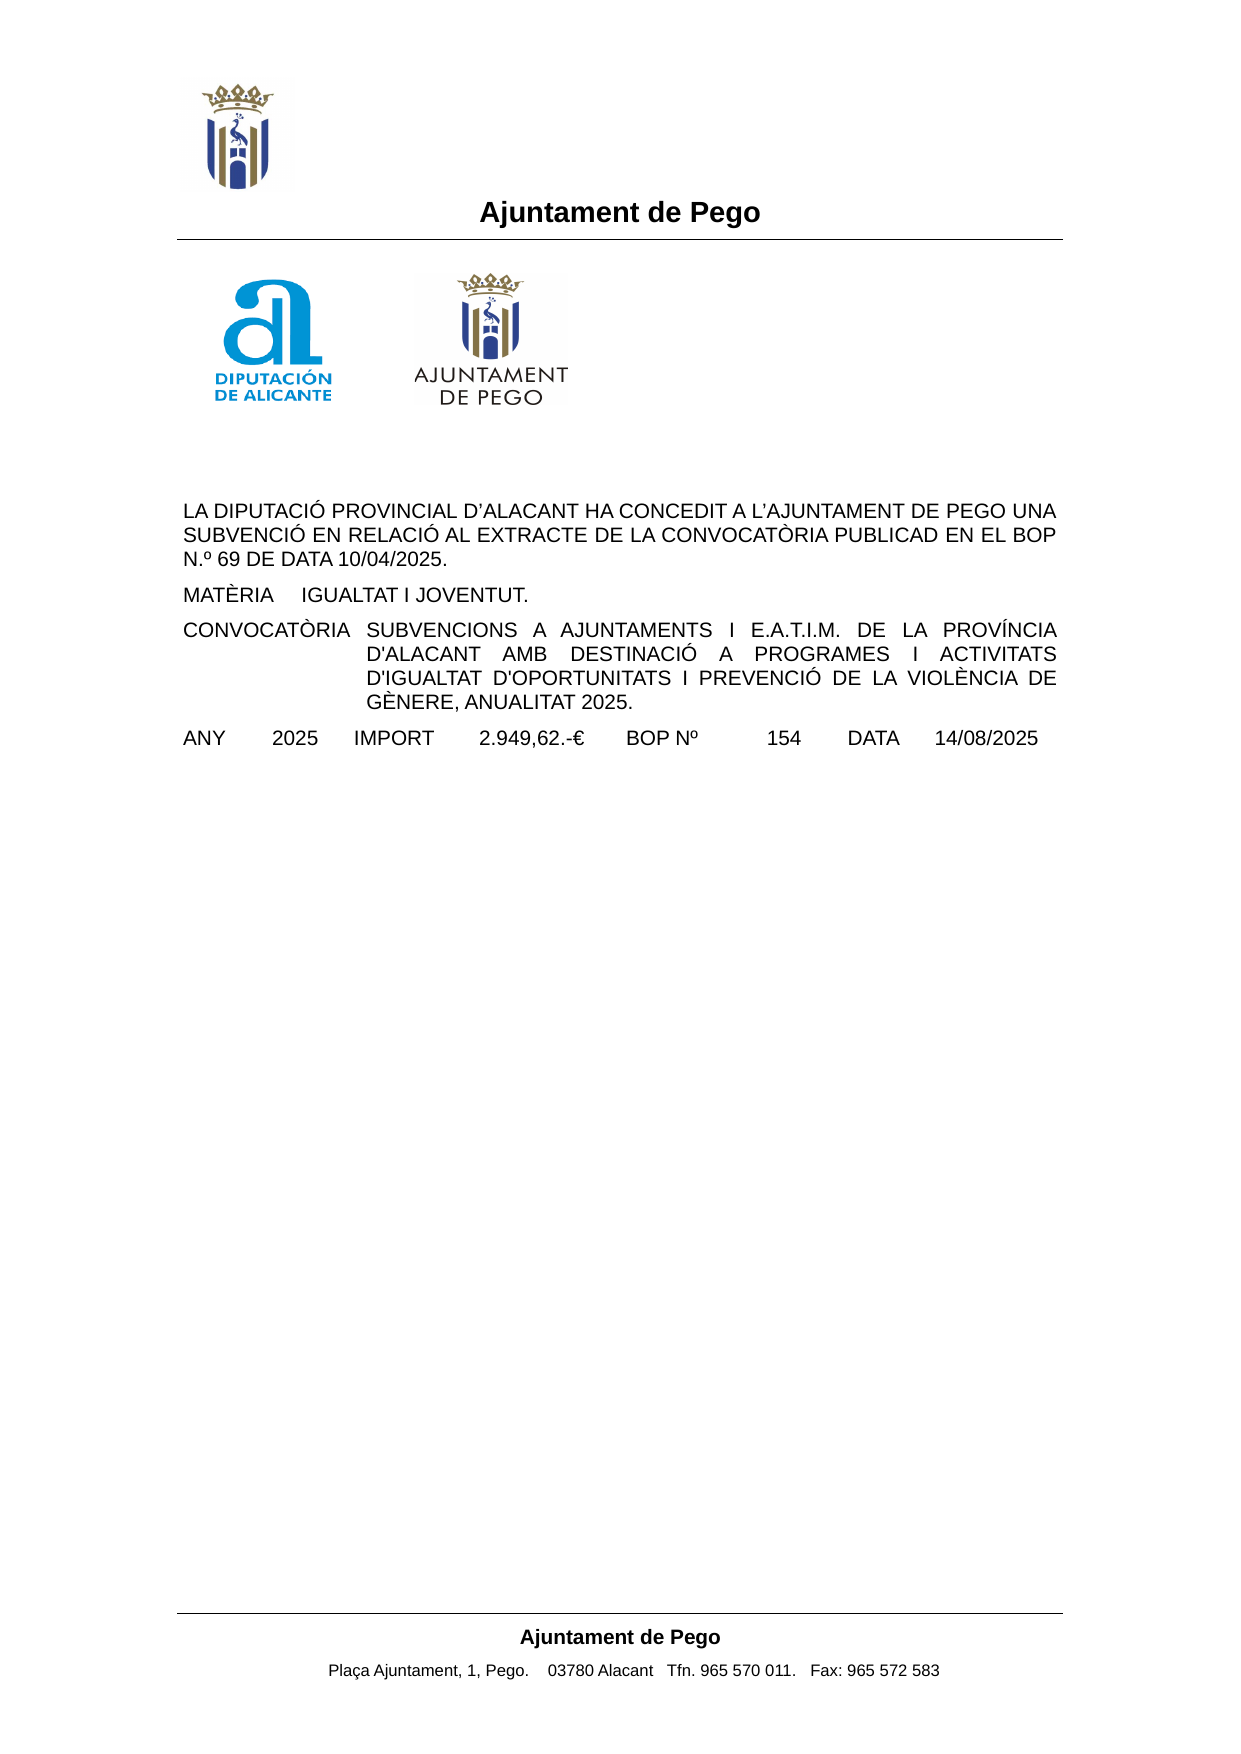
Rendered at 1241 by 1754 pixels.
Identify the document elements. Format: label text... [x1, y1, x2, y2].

picture [414, 273, 568, 405]
table_header 2025 [242, 720, 348, 755]
table_header MATÈRIA [177, 577, 296, 612]
table_header SUBVENCIONS A AJUNTAMENTS I E.A.T.I.M. DE LA PROVÍNCIA D'ALACANT AMB DESTINACIÓ A PROGRAMES I ACTIVITATS D'IGUALTAT D'OPORTUNITATS I PREVENCIÓ DE LA VIOLÈNCIA DE GÈNERE, ANUALITAT 2025. [360, 612, 1063, 719]
table_header CONVOCATÒRIA [177, 612, 360, 719]
table_header IGUALTAT I JOVENTUT. [296, 577, 1063, 612]
table_header IMPORT [348, 720, 443, 755]
picture [180, 77, 295, 192]
table_header 2.949,62.-€ [443, 720, 620, 755]
table_header 154 [726, 720, 842, 755]
table_header BOP Nº [620, 720, 726, 755]
table_header ANY [177, 720, 242, 755]
picture [184, 267, 362, 414]
table_header 14/08/2025 [909, 720, 1063, 755]
table_header DATA [842, 720, 909, 755]
table_header LA DIPUTACIÓ PROVINCIAL D’ALACANT HA CONCEDIT A L’AJUNTAMENT DE PEGO UNA SUBVENCIÓ EN RELACIÓ AL EXTRACTE DE LA CONVOCATÒRIA PUBLICAD EN EL BOP N.º 69 DE DATA 10/04/2025. [177, 494, 1063, 577]
